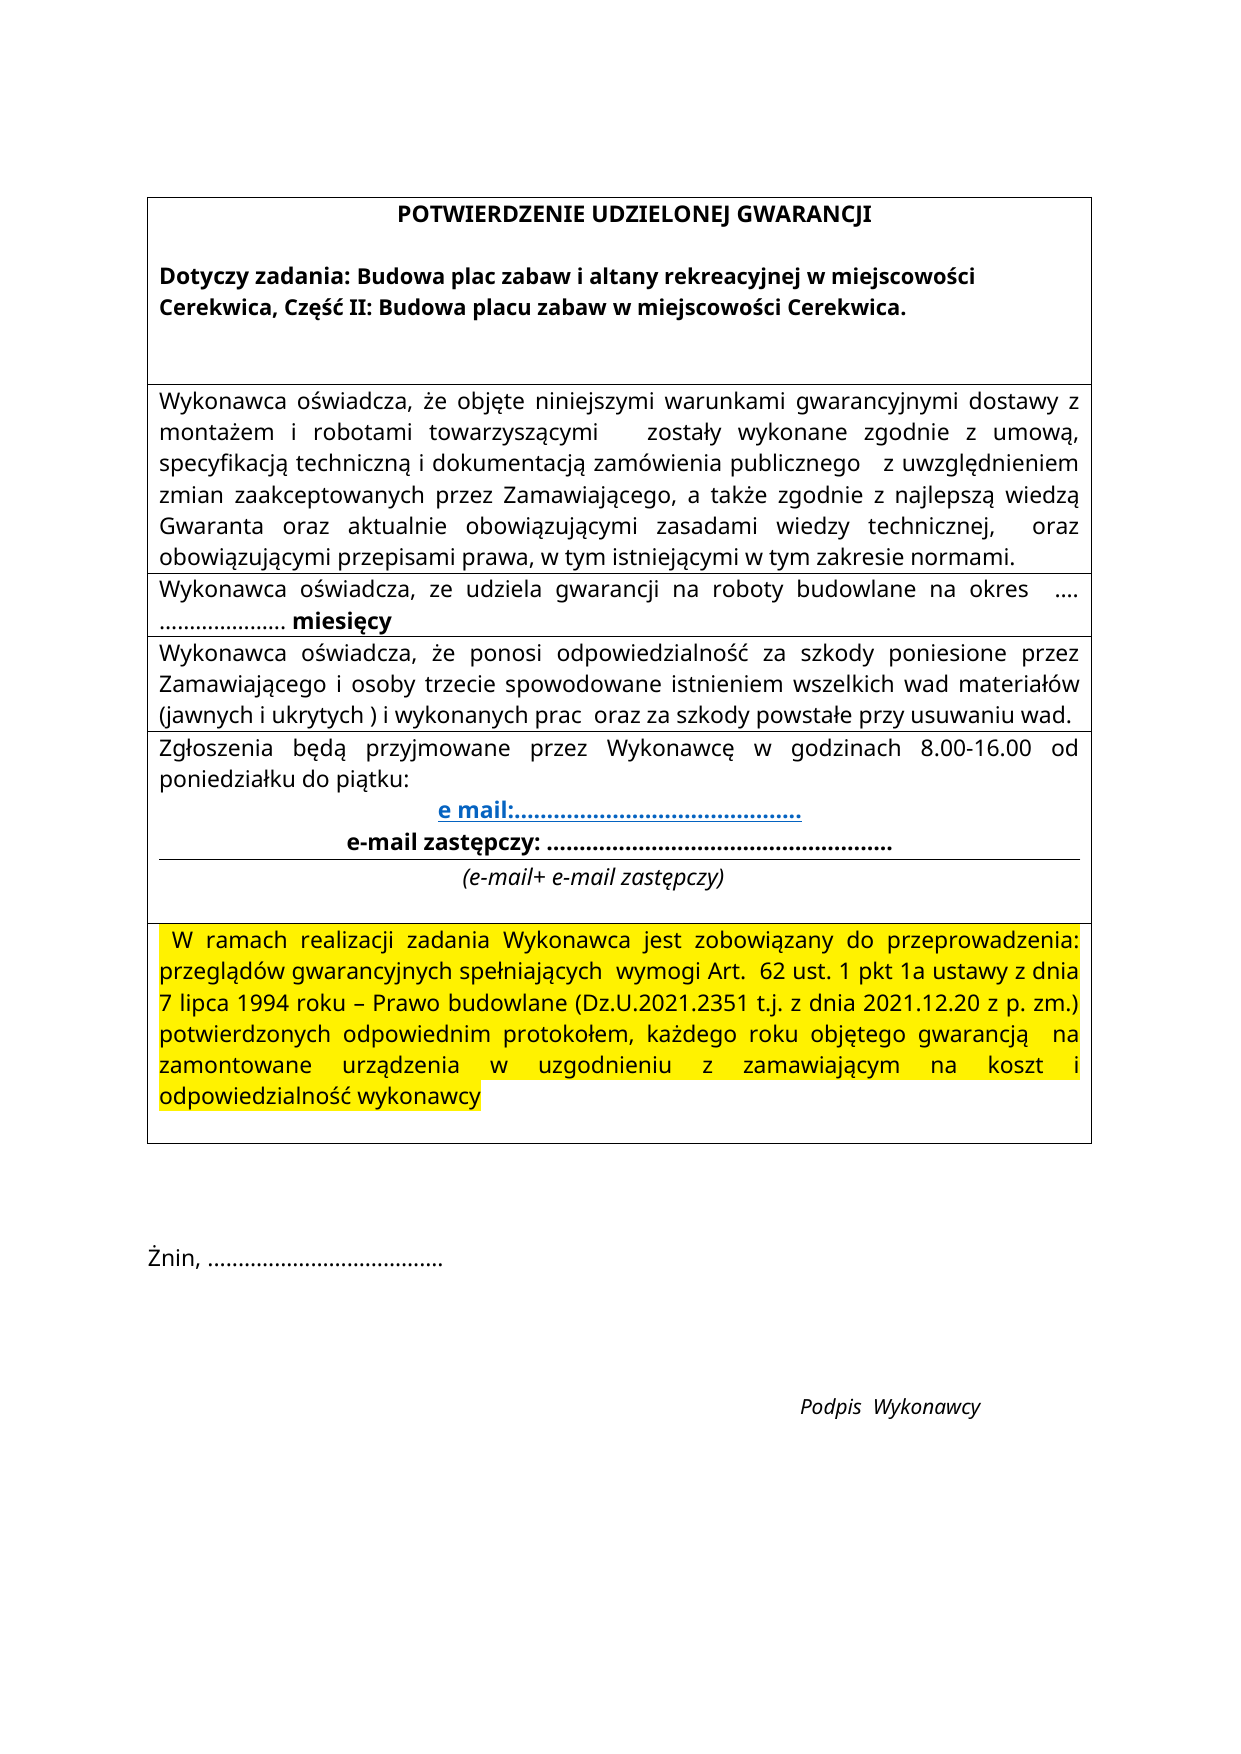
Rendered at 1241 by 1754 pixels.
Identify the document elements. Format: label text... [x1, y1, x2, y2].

table_cell Wykonawca oświadcza, że objęte niniejszymi warunkami gwarancyjnymi dostawy z montażem i robotami towarzyszącymi zostały wykonane zgodnie z umową, specyfikacją techniczną i dokumentacją zamówienia publicznego z uwzględnieniem zmian zaakceptowanych przez Zamawiającego, a także zgodnie z najlepszą wiedzą Gwaranta oraz aktualnie obowiązującymi zasadami wiedzy technicznej, oraz obowiązującymi przepisami prawa, w tym istniejącymi w tym zakresie normami. [148, 385, 1091, 572]
table_cell Wykonawca oświadcza, ze udziela gwarancji na roboty budowlane na okres ….………………... miesięcy [148, 574, 1091, 636]
text Podpis Wykonawcy [148, 1389, 1093, 1421]
table_cell Zgłoszenia będą przyjmowane przez Wykonawcę w godzinach 8.00-16.00 od poniedziałku do piątku: e mail:…………………………………….. e-mail zastępczy: …………………………………………….. (e-mail+ e-mail zastępczy) [148, 732, 1091, 923]
table_header POTWIERDZENIE UDZIELONEJ GWARANCJI Dotyczy zadania: Budowa plac zabaw i altany rekreacyjnej w miejscowości Cerekwica, Część II: Budowa placu zabaw w miejscowości Cerekwica. [148, 198, 1091, 384]
table_cell Wykonawca oświadcza, że ponosi odpowiedzialność za szkody poniesione przez Zamawiającego i osoby trzecie spowodowane istnieniem wszelkich wad materiałów (jawnych i ukrytych ) i wykonanych prac oraz za szkody powstałe przy usuwaniu wad. [148, 637, 1091, 731]
text Żnin, .....……………………………. [148, 1242, 1093, 1273]
table_cell W ramach realizacji zadania Wykonawca jest zobowiązany do przeprowadzenia: przeglądów gwarancyjnych spełniających wymogi Art. 62 ust. 1 pkt 1a ustawy z dnia 7 lipca 1994 roku – Prawo budowlane (Dz.U.2021.2351 t.j. z dnia 2021.12.20 z p. zm.) potwierdzonych odpowiednim protokołem, każdego roku objętego gwarancją na zamontowane urządzenia w uzgodnieniu z zamawiającym na koszt i odpowiedzialność wykonawcy [148, 924, 1091, 1143]
